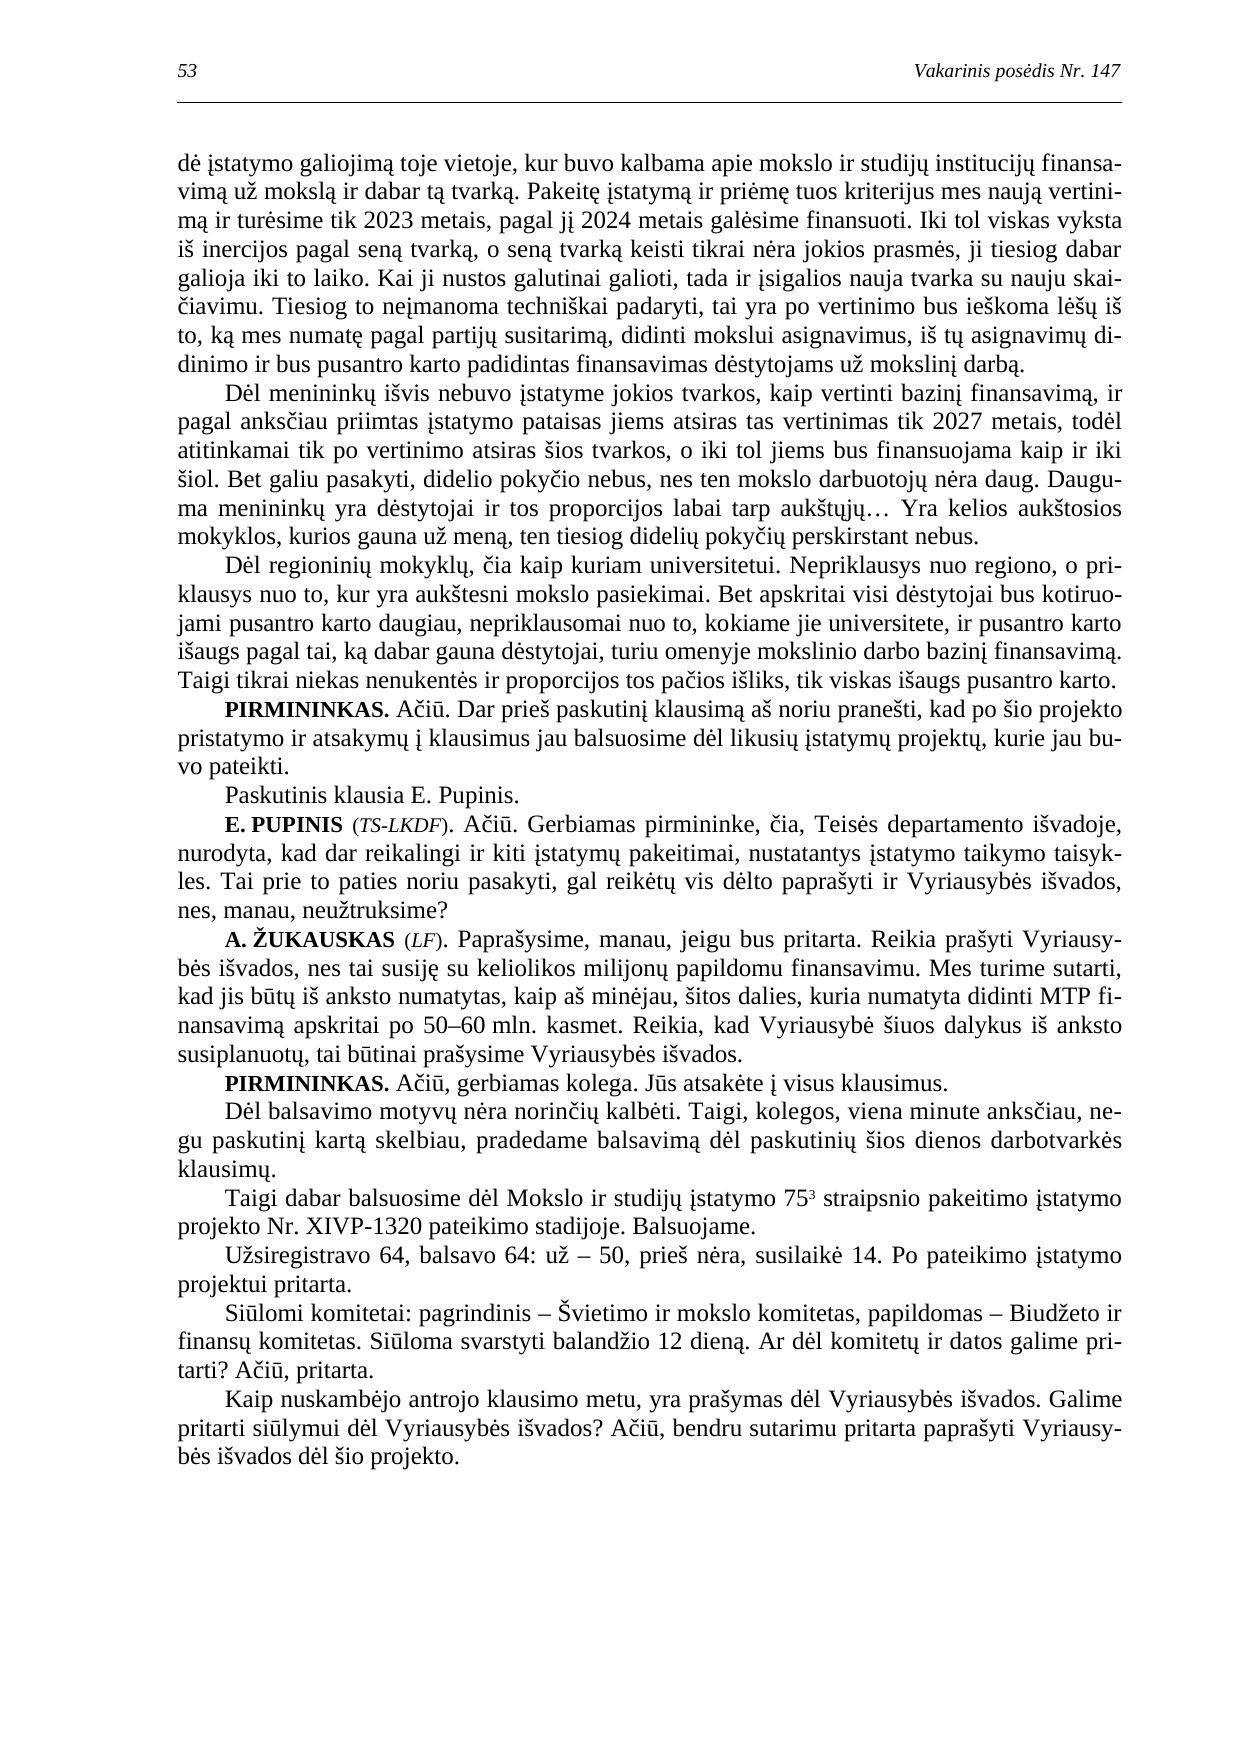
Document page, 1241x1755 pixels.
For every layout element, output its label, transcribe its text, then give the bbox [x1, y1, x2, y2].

text PIRMININKAS. Ačiū. Dar prieš pas­ku­ti­nį klau­si­mą aš no­riu pra­neš­ti, kad po šio pro­jek­to pri­sta­ty­mo ir at­sa­ky­mų į klau­si­mus jau bal­suo­si­me dėl li­ku­sių įsta­ty­mų pro­jek­tų, ku­rie jau bu­vo pa­teik­ti. [177, 694, 1122, 780]
text Siū­lo­mi ko­mi­te­tai: pa­grin­di­nis – Švie­ti­mo ir moks­lo ko­mi­te­tas, pa­pil­do­mas – Biu­dže­to ir fi­nan­sų ko­mi­te­tas. Siū­lo­ma svars­ty­ti ba­lan­džio 12 die­ną. Ar dėl ko­mi­te­tų ir da­tos ga­li­me pri­tar­ti? Ačiū, pri­tar­ta. [177, 1298, 1122, 1384]
text Pas­ku­ti­nis klau­sia E. Pu­pi­nis. [177, 780, 1122, 809]
text dė įsta­ty­mo ga­lio­ji­mą to­je vie­to­je, kur bu­vo kal­ba­ma apie moks­lo ir stu­di­jų ins­ti­tu­ci­jų fi­nan­sa­vi­mą už moks­lą ir da­bar tą tvar­ką. Pa­kei­tę įsta­ty­mą ir pri­ėmę tuos kri­te­ri­jus mes nau­ją ver­ti­ni­mą ir tu­rė­si­me tik 2023 me­tais, pa­gal jį 2024 me­tais ga­lė­si­me fi­nan­suo­ti. Iki tol vis­kas vyks­ta iš iner­ci­jos pa­gal se­ną tvar­ką, o se­ną tvar­ką keis­ti tik­rai nė­ra jo­kios pras­mės, ji tie­siog da­bar ga­lio­ja iki to lai­ko. Kai ji nu­stos ga­lu­ti­nai ga­lio­ti, ta­da ir įsi­ga­lios nau­ja tvar­ka su nau­ju skai­čia­vi­mu. Tie­siog to ne­įma­no­ma tech­niš­kai pa­da­ry­ti, tai yra po ver­ti­ni­mo bus ieš­ko­ma lė­šų iš to, ką mes nu­ma­tę pa­gal par­ti­jų su­si­ta­ri­mą, di­din­ti moks­lui asig­na­vi­mus, iš tų asig­na­vi­mų di­di­ni­mo ir bus pus­an­tro kar­to pa­di­din­tas fi­nan­sa­vi­mas dės­ty­to­jams už moks­li­nį dar­bą. [177, 148, 1122, 378]
text Tai­gi da­bar bal­suo­si­me dėl Moks­lo ir stu­di­jų įsta­ty­mo 753 straips­nio pa­kei­ti­mo įsta­ty­mo pro­jek­to Nr. XIVP-1320 pa­tei­ki­mo sta­di­jo­je. Bal­suo­ja­me. [177, 1183, 1122, 1240]
text Dėl me­ni­nin­kų iš­vis ne­bu­vo įsta­ty­me jo­kios tvar­kos, kaip ver­tin­ti ba­zi­nį fi­nan­sa­vi­mą, ir pa­gal anks­čiau pri­im­tas įsta­ty­mo pa­tai­sas jiems at­si­ras tas ver­ti­ni­mas tik 2027 me­tais, to­dėl ati­tin­ka­mai tik po ver­ti­ni­mo at­si­ras šios tvar­kos, o iki tol jiems bus fi­nan­suo­ja­ma kaip ir iki šiol. Bet ga­liu pa­sa­ky­ti, di­de­lio po­ky­čio ne­bus, nes ten moks­lo dar­buo­to­jų nė­ra daug. Dau­gu­ma me­ni­nin­kų yra dės­ty­to­jai ir tos pro­por­ci­jos la­bai tarp aukš­tų­jų… Yra ke­lios aukš­to­sios mo­kyk­los, ku­rios gau­na už me­ną, ten tie­siog di­de­lių po­ky­čių per­skirs­tant ne­bus. [177, 378, 1122, 550]
text E. PUPINIS (TS-LKDF). Ačiū. Ger­bia­mas pir­mi­nin­ke, čia, Tei­sės de­par­ta­men­to iš­va­do­je, nu­ro­dy­ta, kad dar rei­ka­lin­gi ir ki­ti įsta­ty­mų pa­kei­ti­mai, nu­sta­tan­tys įsta­ty­mo tai­ky­mo tai­syk­les. Tai prie to pa­ties no­riu pa­sa­ky­ti, gal rei­kė­tų vis dėl­to pa­pra­šy­ti ir Vy­riau­sy­bės iš­va­dos, nes, ma­nau, ne­už­truk­si­me? [177, 809, 1122, 924]
text PIRMININKAS. Ačiū, ger­bia­mas ko­le­ga. Jūs at­sa­kė­te į vi­sus klau­si­mus. [177, 1068, 1122, 1096]
text Už­si­re­gist­ra­vo 64, bal­sa­vo 64: už – 50, prieš nė­ra, su­si­lai­kė 14. Po pa­tei­ki­mo įsta­ty­mo pro­jek­tui pri­tar­ta. [177, 1240, 1122, 1298]
text Kaip nu­skam­bė­jo ant­ro­jo klau­si­mo me­tu, yra pra­šy­mas dėl Vy­riau­sy­bės iš­va­dos. Ga­li­me pri­tar­ti siū­ly­mui dėl Vy­riau­sy­bės iš­va­dos? Ačiū, ben­dru su­ta­ri­mu pri­tar­ta pa­pra­šy­ti Vy­riau­sy­bės iš­va­dos dėl šio pro­jek­to. [177, 1384, 1122, 1470]
text Dėl bal­sa­vi­mo mo­ty­vų nė­ra no­rin­čių kal­bė­ti. Tai­gi, ko­le­gos, vie­na mi­nu­te anks­čiau, ne­gu pas­ku­ti­nį kar­tą skel­biau, pra­de­da­me bal­sa­vi­mą dėl pas­ku­ti­nių šios die­nos dar­bo­tvarkės klau­si­mų. [177, 1096, 1122, 1183]
text A. ŽUKAUSKAS (LF). Pa­pra­šy­si­me, ma­nau, jei­gu bus pri­tar­ta. Rei­kia pra­šy­ti Vy­riau­sy­bės iš­va­dos, nes tai su­si­ję su ke­lio­li­kos mi­li­jo­nų pa­pil­do­mu fi­nan­sa­vi­mu. Mes tu­ri­me su­tar­ti, kad jis bū­tų iš anks­to nu­ma­ty­tas, kaip aš mi­nė­jau, ši­tos da­lies, ku­ria nu­ma­ty­ta di­din­ti MTP fi­nan­sa­vi­mą ap­skri­tai po 50–60 mln. kas­met. Rei­kia, kad Vy­riau­sy­bė šiuos da­ly­kus iš anks­to su­si­pla­nuo­tų, tai bū­ti­nai pra­šy­si­me Vy­riau­sy­bės iš­va­dos. [177, 924, 1122, 1068]
text Dėl re­gio­ni­nių mo­kyk­lų, čia kaip ku­riam uni­ver­si­te­tui. Ne­pri­klau­sys nuo re­gio­no, o pri­klau­sys nuo to, kur yra aukš­tes­ni moks­lo pa­sie­ki­mai. Bet ap­skri­tai vi­si dės­ty­to­jai bus ko­ti­ruo­ja­mi pus­an­tro kar­to dau­giau, ne­pri­klau­so­mai nuo to, ko­kia­me jie uni­ver­si­te­te, ir pus­an­tro kar­to iš­augs pa­gal tai, ką da­bar gau­na dės­ty­to­jai, tu­riu ome­ny­je moks­li­nio dar­bo ba­zi­nį fi­nan­sa­vi­mą. Tai­gi tik­rai nie­kas ne­nu­ken­tės ir pro­por­ci­jos tos pa­čios iš­liks, tik vis­kas iš­augs pus­an­tro kar­to. [177, 550, 1122, 694]
